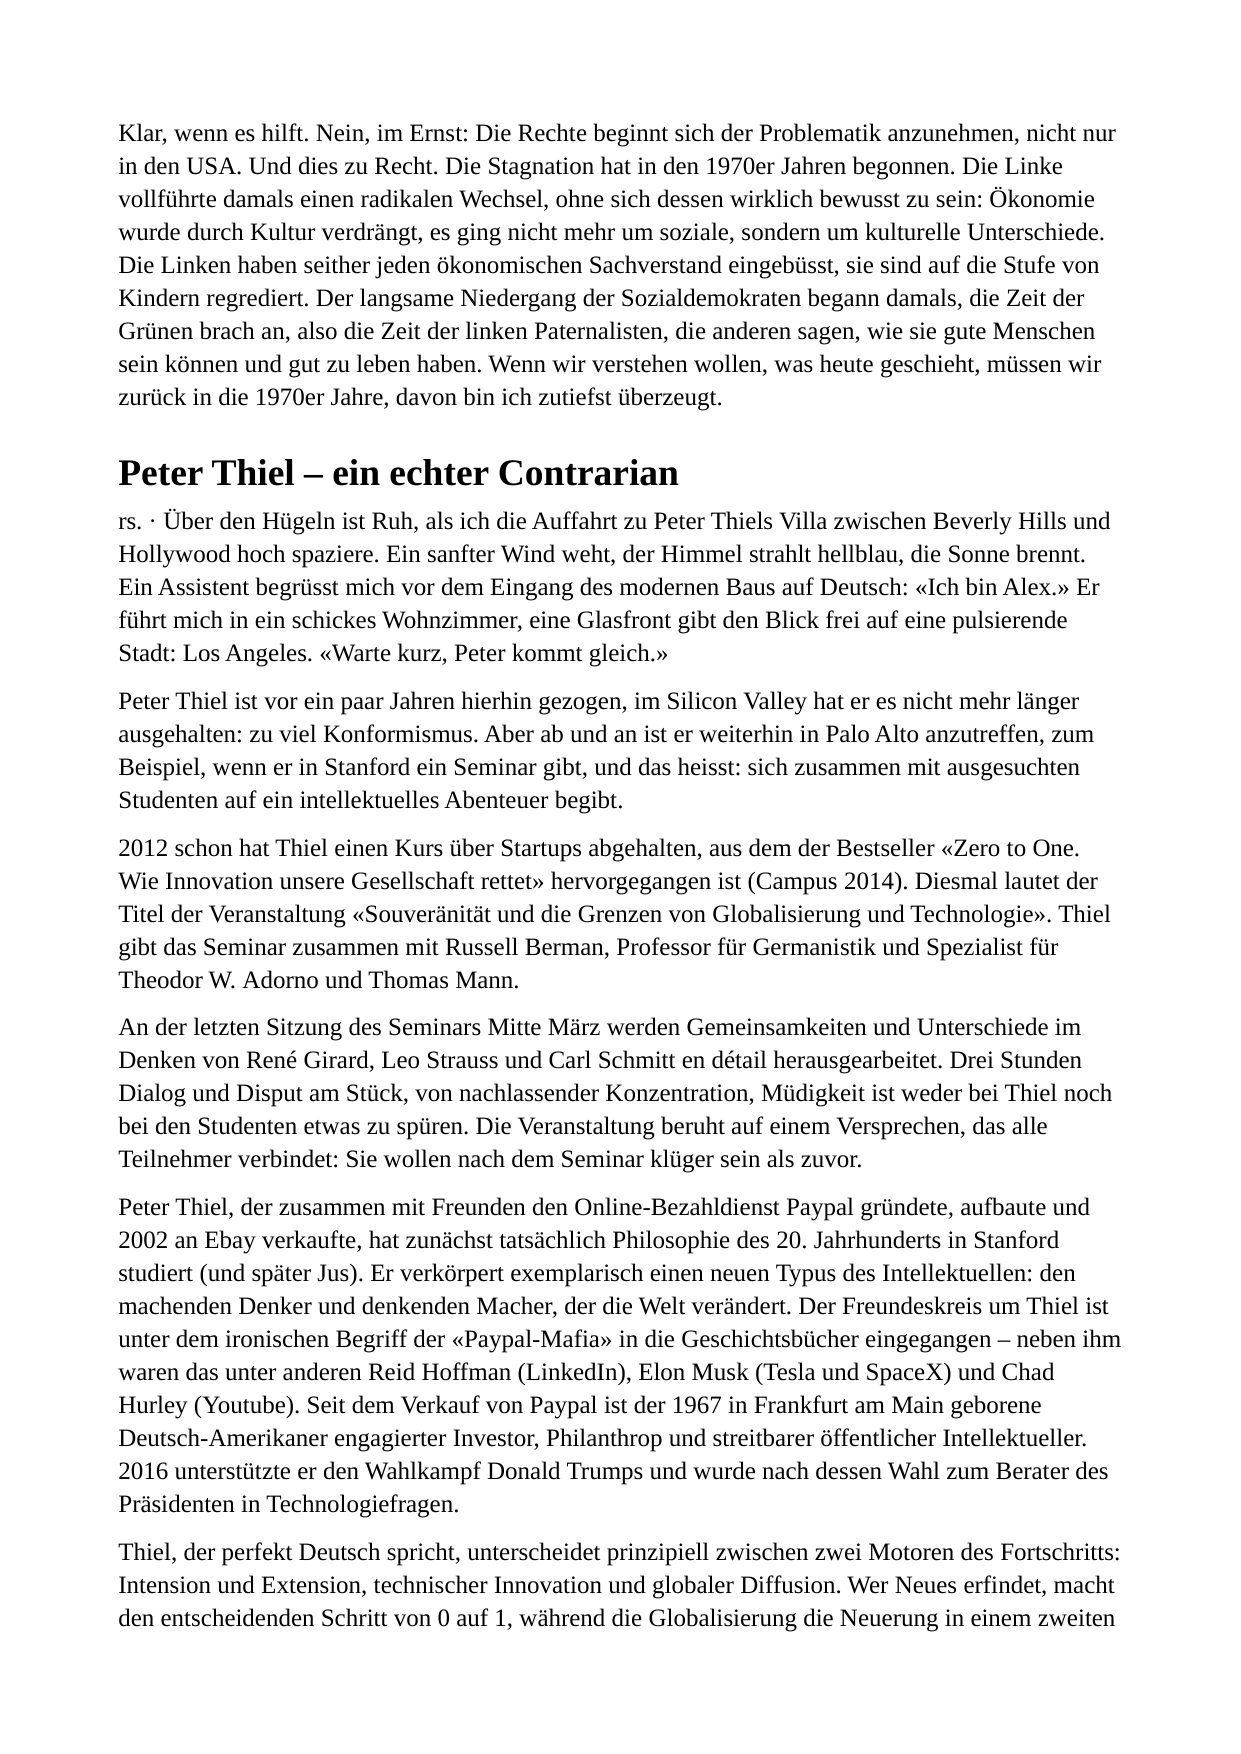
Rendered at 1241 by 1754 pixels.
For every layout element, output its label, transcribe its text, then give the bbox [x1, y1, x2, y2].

text Peter Thiel, der zusammen mit Freunden den Online-Bezahldienst Paypal gründete, aufbaute und 2002 an Ebay verkaufte, hat zunächst tatsächlich Philosophie des 20. Jahrhunderts in Stanford studiert (und später Jus). Er verkörpert exemplarisch einen neuen Typus des Intellektuellen: den machenden Denker und denkenden Macher, der die Welt verändert. Der Freundeskreis um Thiel ist unter dem ironischen Begriff der «Paypal-Mafia» in die Geschichtsbücher eingegangen – neben ihm waren das unter anderen Reid Hoffman (LinkedIn), Elon Musk (Tesla und SpaceX) und Chad Hurley (Youtube). Seit dem Verkauf von Paypal ist der 1967 in Frankfurt am Main geborene Deutsch-Amerikaner engagierter Investor, Philanthrop und streitbarer öffentlicher Intellektueller. 2016 unterstützte er den Wahlkampf Donald Trumps und wurde nach dessen Wahl zum Berater des Präsidenten in Technologiefragen. [118, 1192, 1122, 1518]
text Thiel, der perfekt Deutsch spricht, unterscheidet prinzipiell zwischen zwei Motoren des Fortschritts: Intension und Extension, technischer Innovation und globaler Diffusion. Wer Neues erfindet, macht den entscheidenden Schritt von 0 auf 1, während die Globalisierung die Neuerung in einem zweiten [118, 1537, 1122, 1632]
text Klar, wenn es hilft. Nein, im Ernst: Die Rechte beginnt sich der Problematik anzunehmen, nicht nur in den USA. Und dies zu Recht. Die Stagnation hat in den 1970er Jahren begonnen. Die Linke vollführte damals einen radikalen Wechsel, ohne sich dessen wirklich bewusst zu sein: Ökonomie wurde durch Kultur verdrängt, es ging nicht mehr um soziale, sondern um kulturelle Unterschiede. Die Linken haben seither jeden ökonomischen Sachverstand eingebüsst, sie sind auf die Stufe von Kindern regrediert. Der langsame Niedergang der Sozialdemokraten begann damals, die Zeit der Grünen brach an, also die Zeit der linken Paternalisten, die anderen sagen, wie sie gute Menschen sein können und gut zu leben haben. Wenn wir verstehen wollen, was heute geschieht, müssen wir zurück in die 1970er Jahre, davon bin ich zutiefst überzeugt. [118, 118, 1122, 411]
text Peter Thiel ist vor ein paar Jahren hierhin gezogen, im Silicon Valley hat er es nicht mehr länger ausgehalten: zu viel Konformismus. Aber ab und an ist er weiterhin in Palo Alto anzutreffen, zum Beispiel, wenn er in Stanford ein Seminar gibt, und das heisst: sich zusammen mit ausgesuchten Studenten auf ein intellektuelles Abenteuer begibt. [118, 686, 1122, 814]
subtitle Peter Thiel – ein echter Contrarian [118, 451, 1122, 494]
text An der letzten Sitzung des Seminars Mitte März werden Gemeinsamkeiten und Unterschiede im Denken von René Girard, Leo Strauss und Carl Schmitt en détail herausgearbeitet. Drei Stunden Dialog und Disput am Stück, von nachlassender Konzentration, Müdigkeit ist weder bei Thiel noch bei den Studenten etwas zu spüren. Die Veranstaltung beruht auf einem Versprechen, das alle Teilnehmer verbindet: Sie wollen nach dem Seminar klüger sein als zuvor. [118, 1012, 1122, 1173]
text 2012 schon hat Thiel einen Kurs über Startups abgehalten, aus dem der Bestseller «Zero to One. Wie Innovation unsere Gesellschaft rettet» hervorgegangen ist (Campus 2014). Diesmal lautet der Titel der Veranstaltung «Souveränität und die Grenzen von Globalisierung und Technologie». Thiel gibt das Seminar zusammen mit Russell Berman, Professor für Germanistik und Spezialist für Theodor W. Adorno und Thomas Mann. [118, 833, 1122, 993]
text rs. · Über den Hügeln ist Ruh, als ich die Auffahrt zu Peter Thiels Villa zwischen Beverly Hills und Hollywood hoch spaziere. Ein sanfter Wind weht, der Himmel strahlt hellblau, die Sonne brennt. Ein Assistent begrüsst mich vor dem Eingang des modernen Baus auf Deutsch: «Ich bin Alex.» Er führt mich in ein schickes Wohnzimmer, eine Glasfront gibt den Blick frei auf eine pulsierende Stadt: Los Angeles. «Warte kurz, Peter kommt gleich.» [118, 506, 1122, 667]
